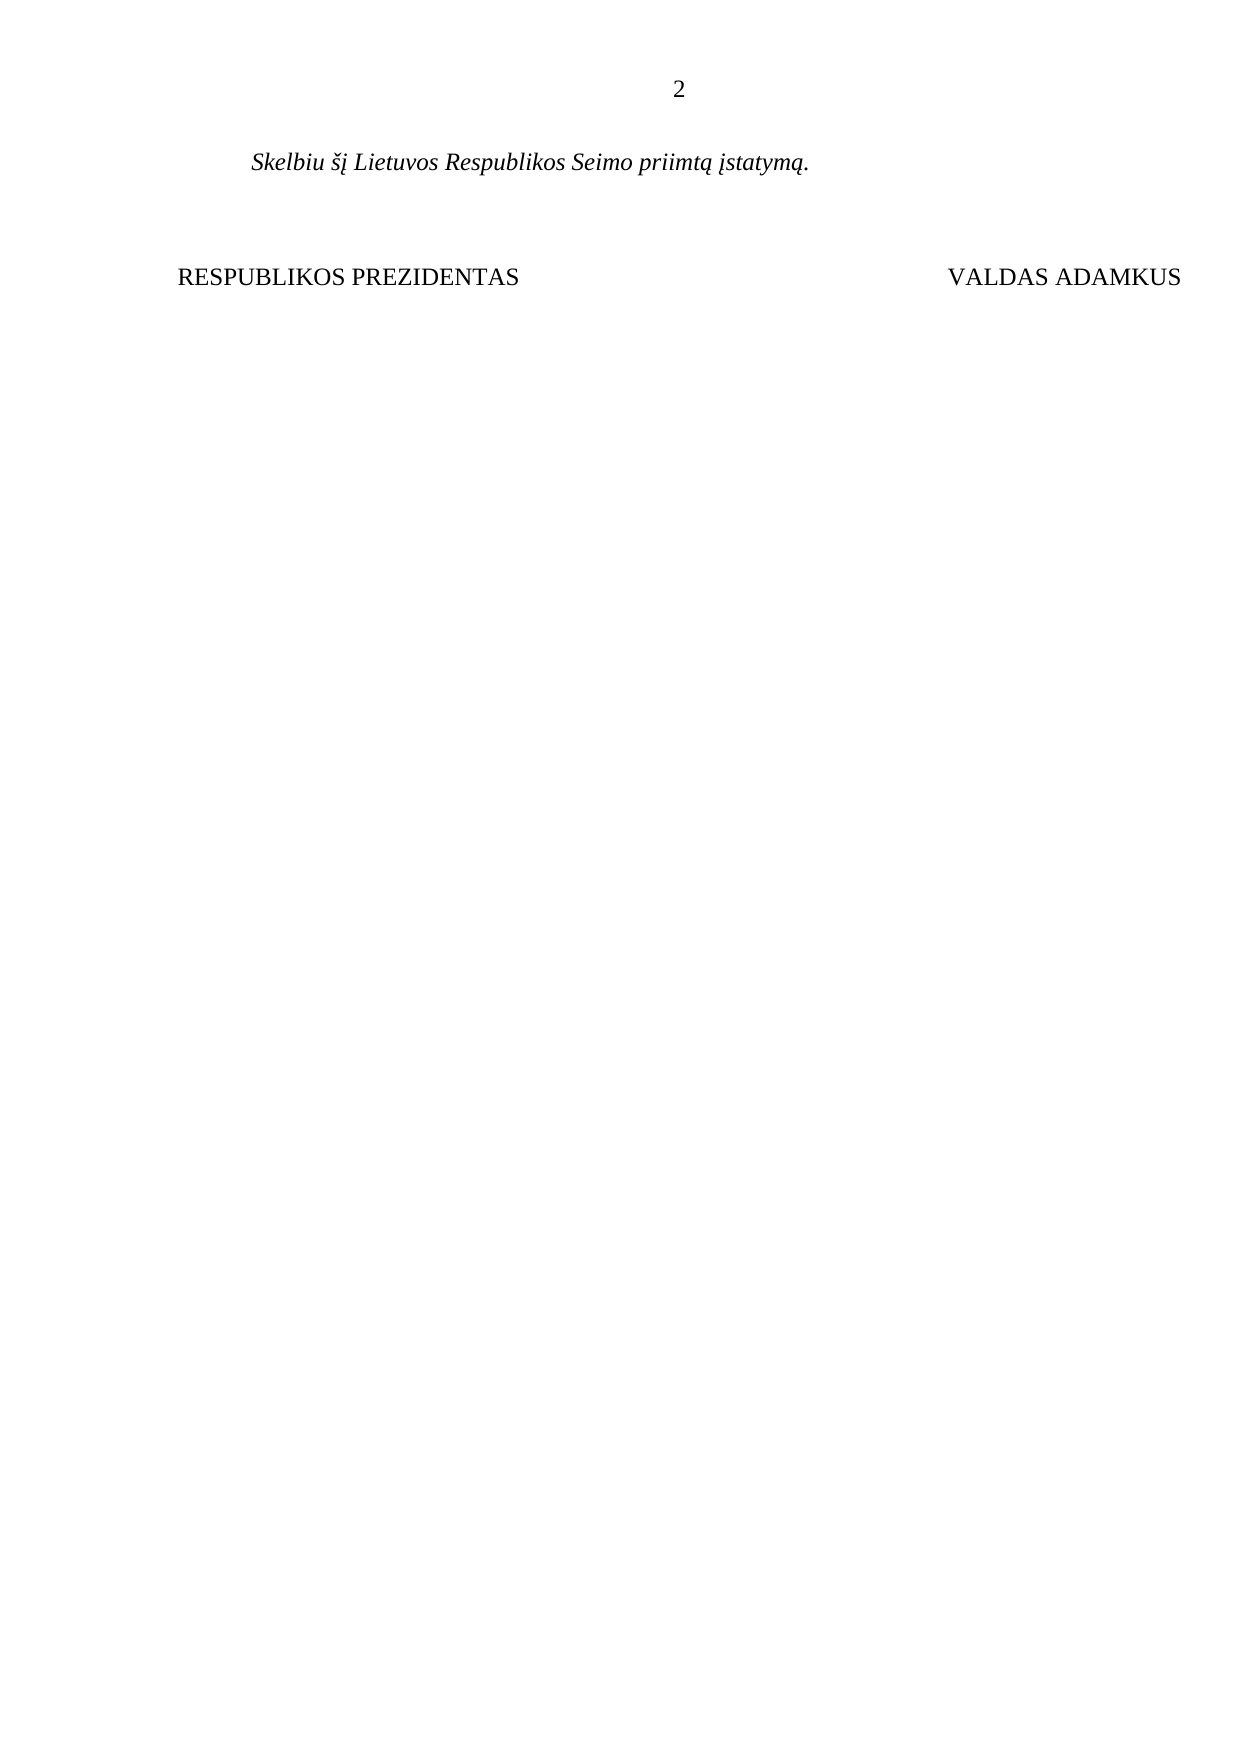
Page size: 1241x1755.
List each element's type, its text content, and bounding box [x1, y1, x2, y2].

text Skelbiu šį Lietuvos Respublikos Seimo priimtą įstatymą. [177, 147, 1181, 176]
text RESPUBLIKOS PREZIDENTAS VALDAS ADAMKUS [177, 262, 1181, 291]
